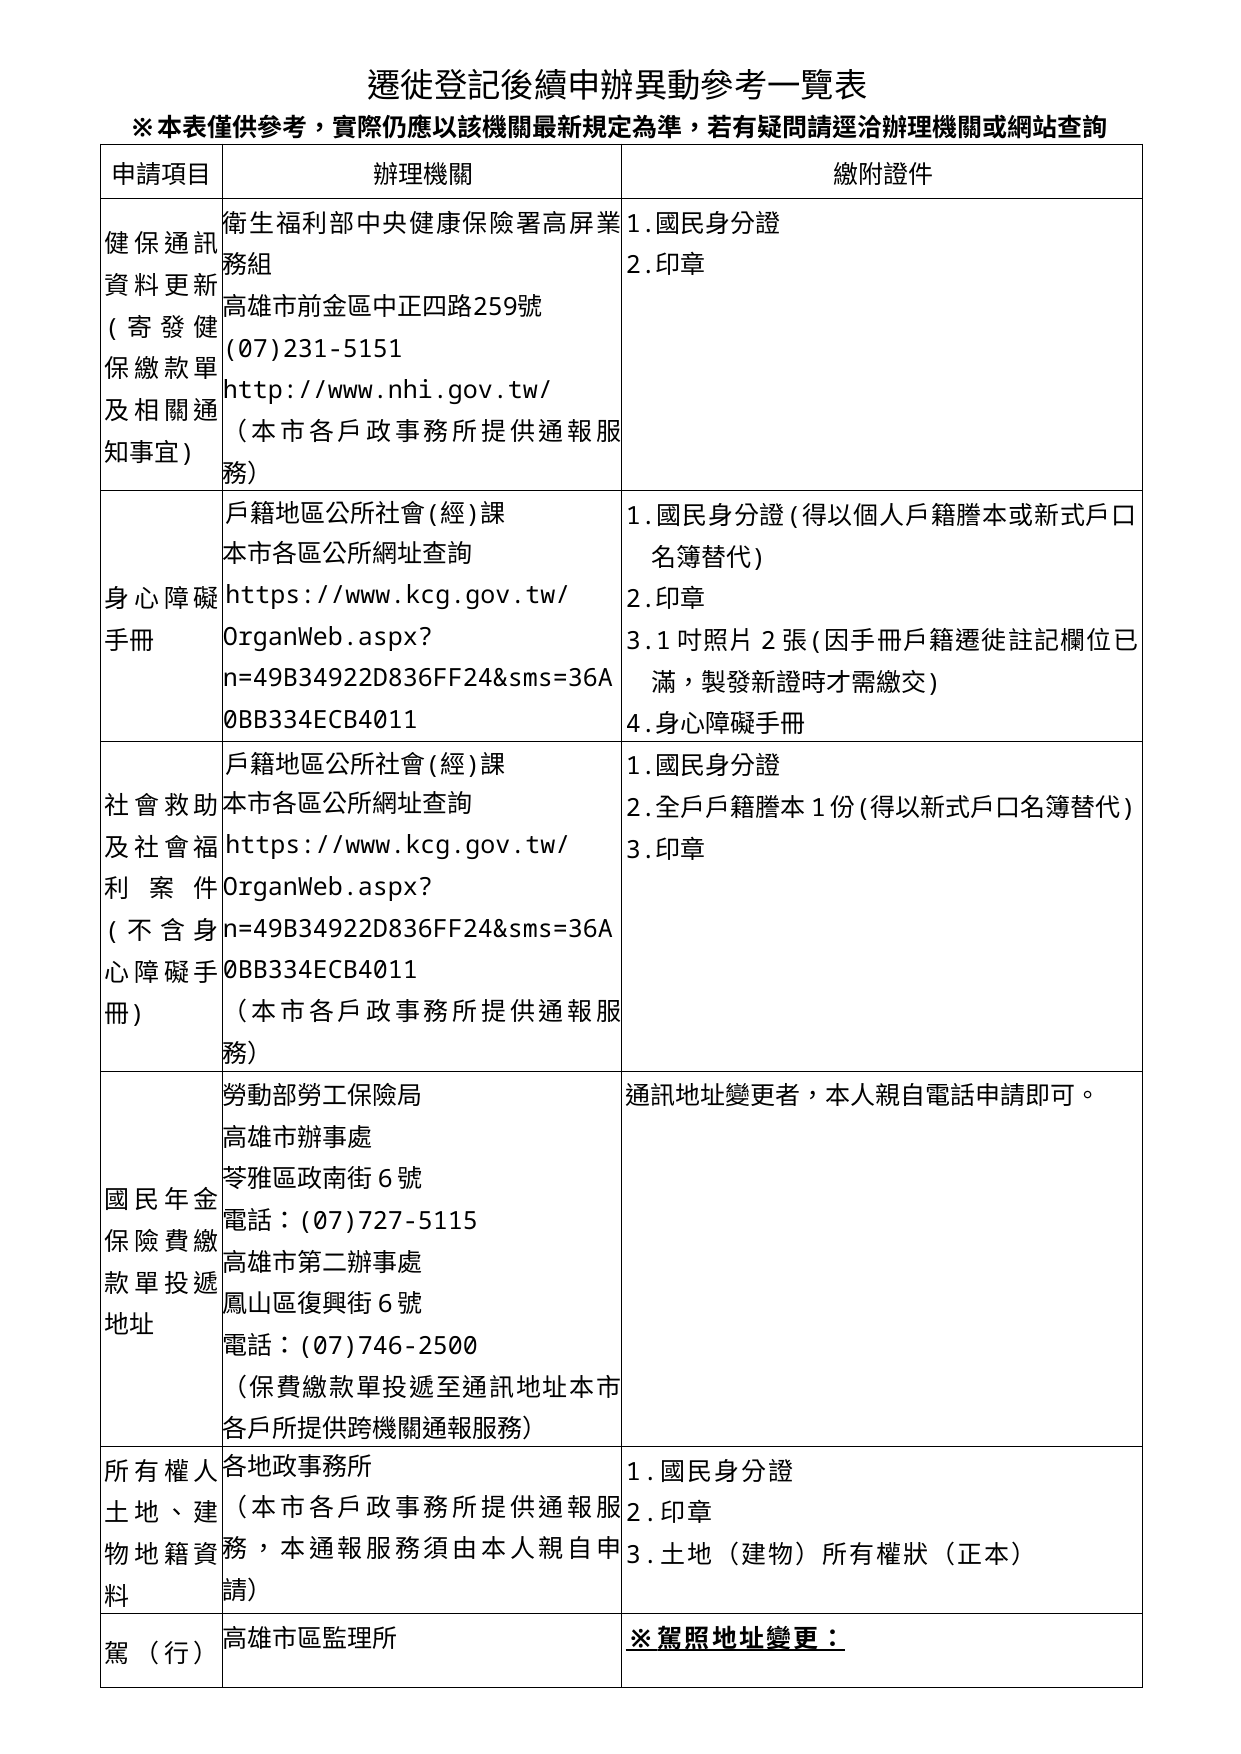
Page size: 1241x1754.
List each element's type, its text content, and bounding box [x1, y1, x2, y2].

table_cell 國民年金保險費繳款單投遞地址 [101, 1072, 222, 1446]
table_cell 身心障礙手冊 [101, 491, 222, 741]
table_cell 通訊地址變更者，本人親自電話申請即可。 [622, 1072, 1142, 1446]
table_header 申請項目 [101, 145, 222, 198]
table_cell 駕（行） [101, 1614, 222, 1687]
table_cell 1.國民身分證(得以個人戶籍謄本或新式戶口名簿替代) 2.印章 3.1吋照片2張(因手冊戶籍遷徙註記欄位已滿，製發新證時才需繳交) 4.身心障礙手冊 [622, 491, 1142, 741]
text 遷徙登記後續申辦異動參考一覽表 [100, 59, 1134, 107]
table_header 繳附證件 [622, 145, 1142, 198]
table_cell 1.國民身分證 2.印章 [622, 199, 1142, 490]
table_cell 1.國民身分證 2.印章 3.土地（建物）所有權狀（正本） [622, 1447, 1142, 1613]
table_cell 1.國民身分證 2.全戶戶籍謄本1份(得以新式戶口名簿替代) 3.印章 [622, 742, 1142, 1071]
table_header 辦理機關 [223, 145, 621, 198]
table_cell 戶籍地區公所社會(經)課 本市各區公所網址查詢 https://www.kcg.gov.tw/OrganWeb.aspx?n=49B34922D836FF24&sms=36A0BB334ECB4011 [223, 491, 621, 741]
table_cell 所有權人土地、建物地籍資料 [101, 1447, 222, 1613]
table_cell 健保通訊資料更新(寄發健保繳款單及相關通知事宜) [101, 199, 222, 490]
table_cell 社會救助及社會福利案件(不含身心障礙手冊) [101, 742, 222, 1071]
table_cell 各地政事務所 （本市各戶政事務所提供通報服務，本通報服務須由本人親自申請） [223, 1447, 621, 1613]
table_cell 勞動部勞工保險局 高雄市辦事處 苓雅區政南街6號 電話：(07)727-5115 高雄市第二辦事處 鳳山區復興街6號 電話：(07)746-2500 （保費繳款單投遞至通訊地址本市各戶所提供跨機關通報服務） [223, 1072, 621, 1446]
table_cell 衛生福利部中央健康保險署高屏業務組 高雄市前金區中正四路259號 (07)231-5151 http://www.nhi.gov.tw/ （本市各戶政事務所提供通報服務） [223, 199, 621, 490]
table_cell ※駕照地址變更： [622, 1614, 1142, 1687]
table_cell 戶籍地區公所社會(經)課 本市各區公所網址查詢 https://www.kcg.gov.tw/OrganWeb.aspx?n=49B34922D836FF24&sms=36A0BB334ECB4011 （本市各戶政事務所提供通報服務） [223, 742, 621, 1071]
table_cell 高雄市區監理所 [223, 1614, 621, 1687]
text ※本表僅供參考，實際仍應以該機關最新規定為準，若有疑問請逕洽辦理機關或網站查詢 [100, 107, 1134, 143]
